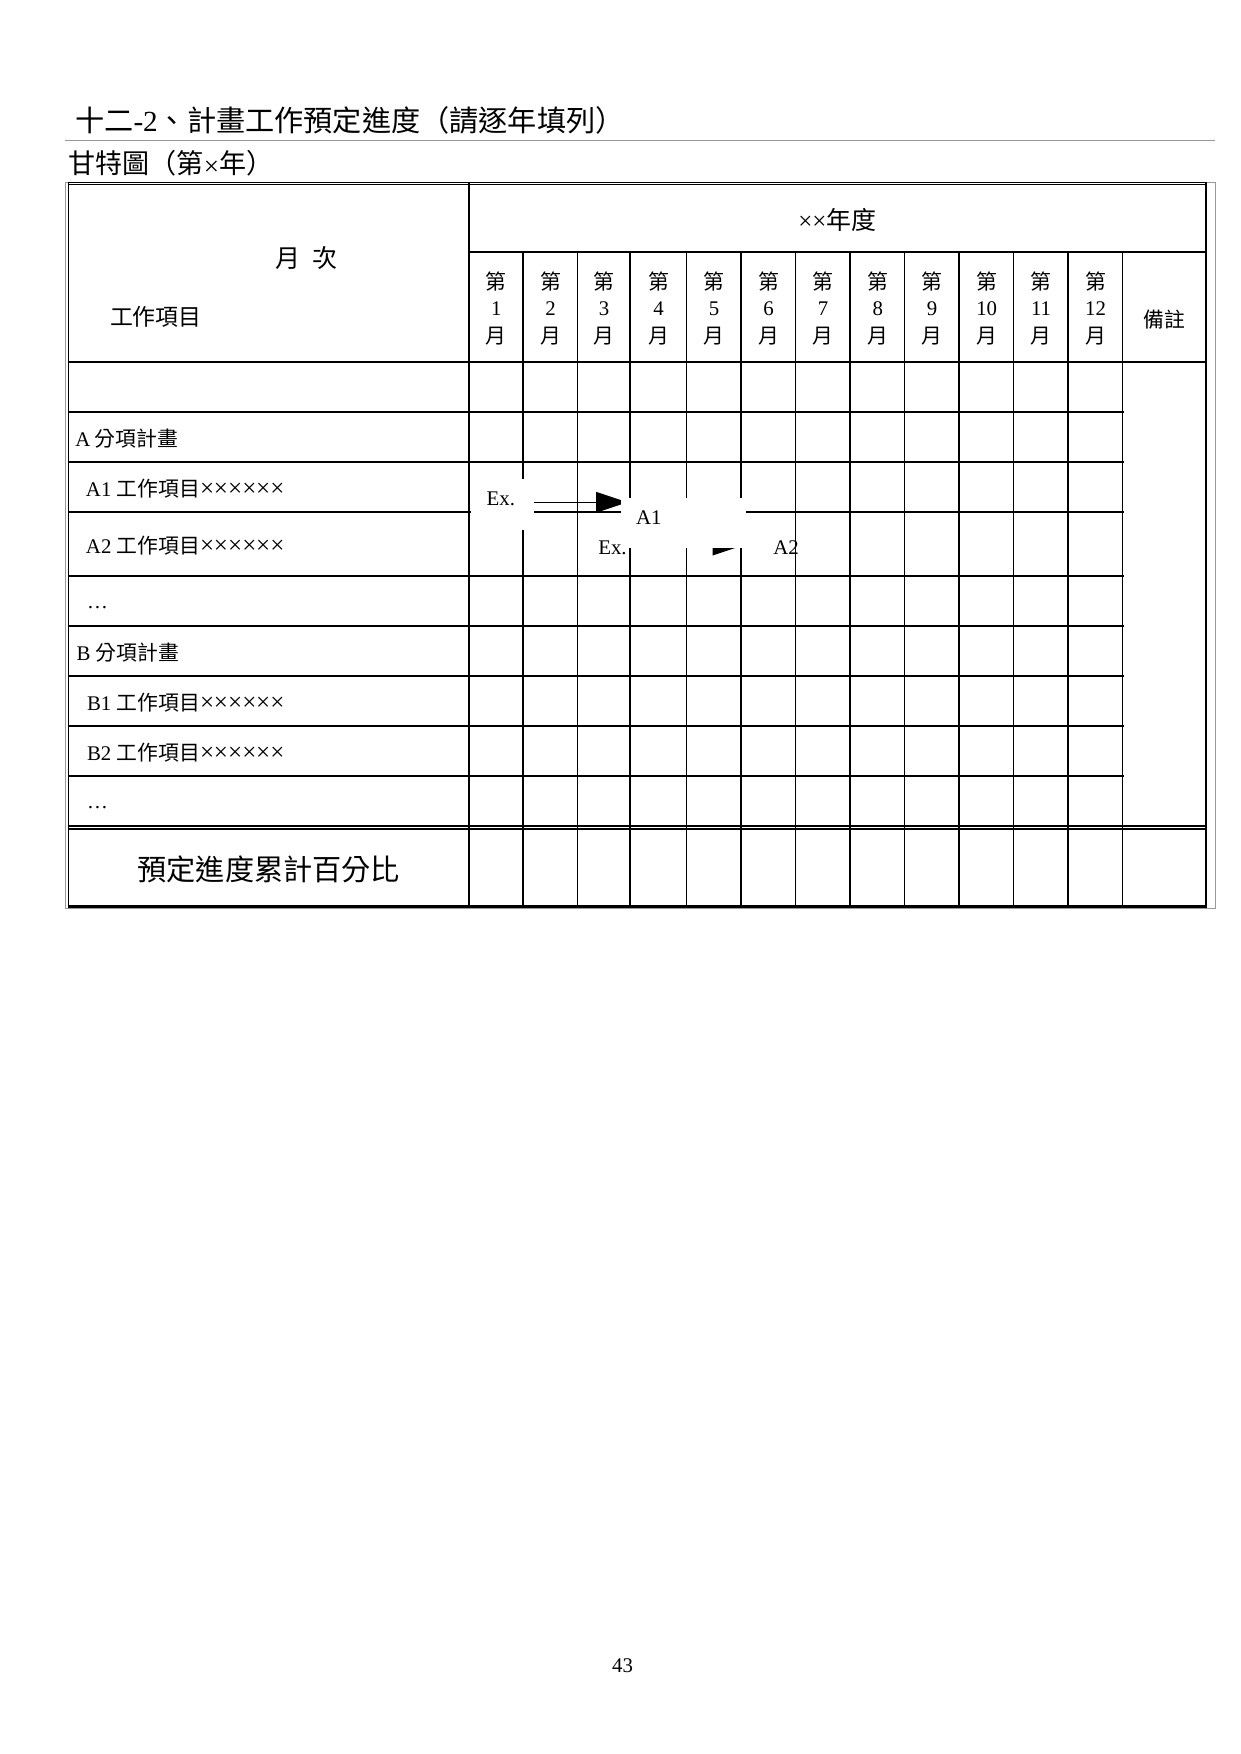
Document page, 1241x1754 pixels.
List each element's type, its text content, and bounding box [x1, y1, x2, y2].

table_cell [742, 413, 795, 461]
table_cell [905, 777, 958, 825]
table_cell [1014, 513, 1067, 575]
table_cell [687, 363, 740, 411]
table_cell 第 5 月 [687, 253, 740, 361]
table_cell [687, 577, 740, 625]
text 十二-2、計畫工作預定進度（請逐年填列） [75, 77, 1169, 139]
table_cell [905, 830, 958, 905]
table_cell [905, 627, 958, 675]
table_cell [851, 777, 904, 825]
table_cell [524, 577, 577, 625]
table_cell [578, 503, 596, 511]
table_cell [796, 830, 849, 905]
table_cell [742, 627, 795, 675]
table_cell [578, 463, 746, 548]
table_cell [524, 463, 577, 502]
table_cell [69, 363, 468, 411]
table_cell [742, 363, 795, 411]
table_cell [470, 413, 522, 461]
table_cell [1014, 463, 1067, 511]
table_cell [687, 627, 740, 675]
table_cell [742, 513, 795, 575]
table_cell [796, 413, 849, 461]
table_cell [631, 830, 686, 905]
table_cell 第 1 月 [470, 253, 522, 361]
table_header ××年度 [470, 185, 1205, 251]
table_cell [1069, 363, 1122, 411]
table_cell [470, 363, 522, 411]
table_cell [65, 909, 1215, 1013]
table_cell 第 6 月 [742, 253, 795, 361]
table_cell [796, 577, 849, 625]
table_cell [578, 627, 629, 675]
table_cell [631, 727, 686, 775]
table_cell [631, 413, 686, 461]
table_cell [742, 830, 795, 905]
table_cell 預定進度累計百分比 [69, 830, 468, 905]
table_cell [470, 727, 522, 775]
table_cell B 分項計畫 [69, 627, 468, 675]
table_cell [524, 627, 577, 675]
table_cell [851, 677, 904, 725]
table_cell [1069, 830, 1122, 905]
table_cell [1123, 363, 1205, 825]
table_cell 第 11 月 [1014, 253, 1067, 361]
table_cell [687, 548, 740, 575]
table_cell [851, 727, 904, 775]
table_cell [796, 513, 849, 575]
table_cell [1069, 577, 1122, 625]
table_cell [1069, 413, 1122, 461]
table_cell [742, 727, 795, 775]
table_cell [851, 363, 904, 411]
table_cell [1014, 413, 1067, 461]
table_cell [578, 413, 629, 461]
table_cell [687, 777, 740, 825]
table_cell [470, 463, 534, 530]
table_cell [578, 727, 629, 775]
table_cell [578, 577, 629, 625]
table_cell [524, 413, 577, 461]
table_cell [631, 777, 686, 825]
table_cell A 分項計畫 [69, 413, 468, 461]
table_cell [1069, 727, 1122, 775]
table_cell [905, 577, 958, 625]
table_cell B1 工作項目×××××× [69, 677, 468, 725]
table_cell [851, 830, 904, 905]
table_cell [960, 363, 1013, 411]
table_cell [1014, 363, 1067, 411]
table_cell [578, 777, 629, 825]
table_cell [1014, 677, 1067, 725]
table_cell [905, 413, 958, 461]
table_cell [687, 830, 740, 905]
table_cell [1069, 513, 1122, 575]
table_cell 第 3 月 [578, 253, 629, 361]
table_cell [905, 463, 958, 511]
table_cell [470, 777, 522, 825]
table_cell [578, 677, 629, 725]
table_cell [905, 513, 958, 575]
table_cell 第 10 月 [960, 253, 1013, 361]
table_cell [796, 463, 849, 511]
table_cell [631, 577, 686, 625]
table_cell [470, 577, 522, 625]
table_cell 備註 [1123, 253, 1205, 361]
table_cell [796, 627, 849, 675]
table_cell [796, 363, 849, 411]
table_cell [687, 727, 740, 775]
table_cell [524, 513, 577, 575]
table_cell [960, 577, 1013, 625]
table_cell [905, 727, 958, 775]
table_cell [687, 463, 740, 498]
table_cell [960, 627, 1013, 675]
table_cell [524, 363, 577, 411]
table_cell [687, 413, 740, 461]
table_cell [631, 363, 686, 411]
table_cell [1014, 777, 1067, 825]
table_cell [631, 463, 686, 498]
table_cell [631, 548, 686, 575]
table_cell 第 9 月 [905, 253, 958, 361]
table_cell [851, 413, 904, 461]
table_cell [524, 677, 577, 725]
table_cell [470, 830, 522, 905]
table_cell [631, 627, 686, 675]
table_cell [960, 463, 1013, 511]
table_cell … [69, 577, 468, 625]
table_cell [1014, 577, 1067, 625]
table_cell [796, 777, 849, 825]
table_cell [742, 777, 795, 825]
table_cell [534, 503, 577, 511]
table_cell [960, 830, 1013, 905]
table_cell 第 7 月 [796, 253, 849, 361]
table_cell [1069, 627, 1122, 675]
table_cell [1014, 627, 1067, 675]
table_header 月 次 工作項目 [69, 185, 468, 361]
table_cell [470, 677, 522, 725]
table_cell 第 4 月 [631, 253, 686, 361]
table_cell [1069, 463, 1122, 511]
table_cell [742, 463, 795, 511]
table_cell [851, 577, 904, 625]
table_cell [851, 513, 904, 575]
table_cell [796, 727, 849, 775]
table_cell [742, 677, 795, 725]
table_cell [578, 513, 629, 575]
table_cell [578, 363, 629, 411]
table_cell [1207, 183, 1215, 908]
table_cell [905, 363, 958, 411]
table_cell [960, 727, 1013, 775]
table_cell [960, 513, 1013, 575]
table_cell … [69, 777, 468, 825]
table_cell 第 12 月 [1069, 253, 1122, 361]
table_cell [470, 513, 522, 575]
table_cell [851, 627, 904, 675]
table_cell [631, 677, 686, 725]
table_cell [742, 577, 795, 625]
table_cell 第 8 月 [851, 253, 904, 361]
table_cell [960, 413, 1013, 461]
table_cell [851, 463, 904, 511]
table_cell [524, 830, 577, 905]
table_cell A1 工作項目×××××× [69, 463, 468, 511]
table_cell [796, 677, 849, 725]
table_cell [524, 727, 577, 775]
table_cell [578, 830, 629, 905]
table_cell [960, 677, 1013, 725]
table_cell A2 工作項目×××××× [69, 513, 468, 575]
table_cell [1123, 830, 1205, 905]
table_cell [524, 777, 577, 825]
table_cell [687, 677, 740, 725]
table_cell [470, 627, 522, 675]
table_cell [1014, 727, 1067, 775]
table_cell [905, 677, 958, 725]
table_cell [1069, 777, 1122, 825]
table_cell [1014, 830, 1067, 905]
table_cell B2 工作項目×××××× [69, 727, 468, 775]
table_cell 第 2 月 [524, 253, 577, 361]
table_header 甘特圖（第×年） [65, 141, 1215, 182]
table_cell [1069, 677, 1122, 725]
table_cell [960, 777, 1013, 825]
